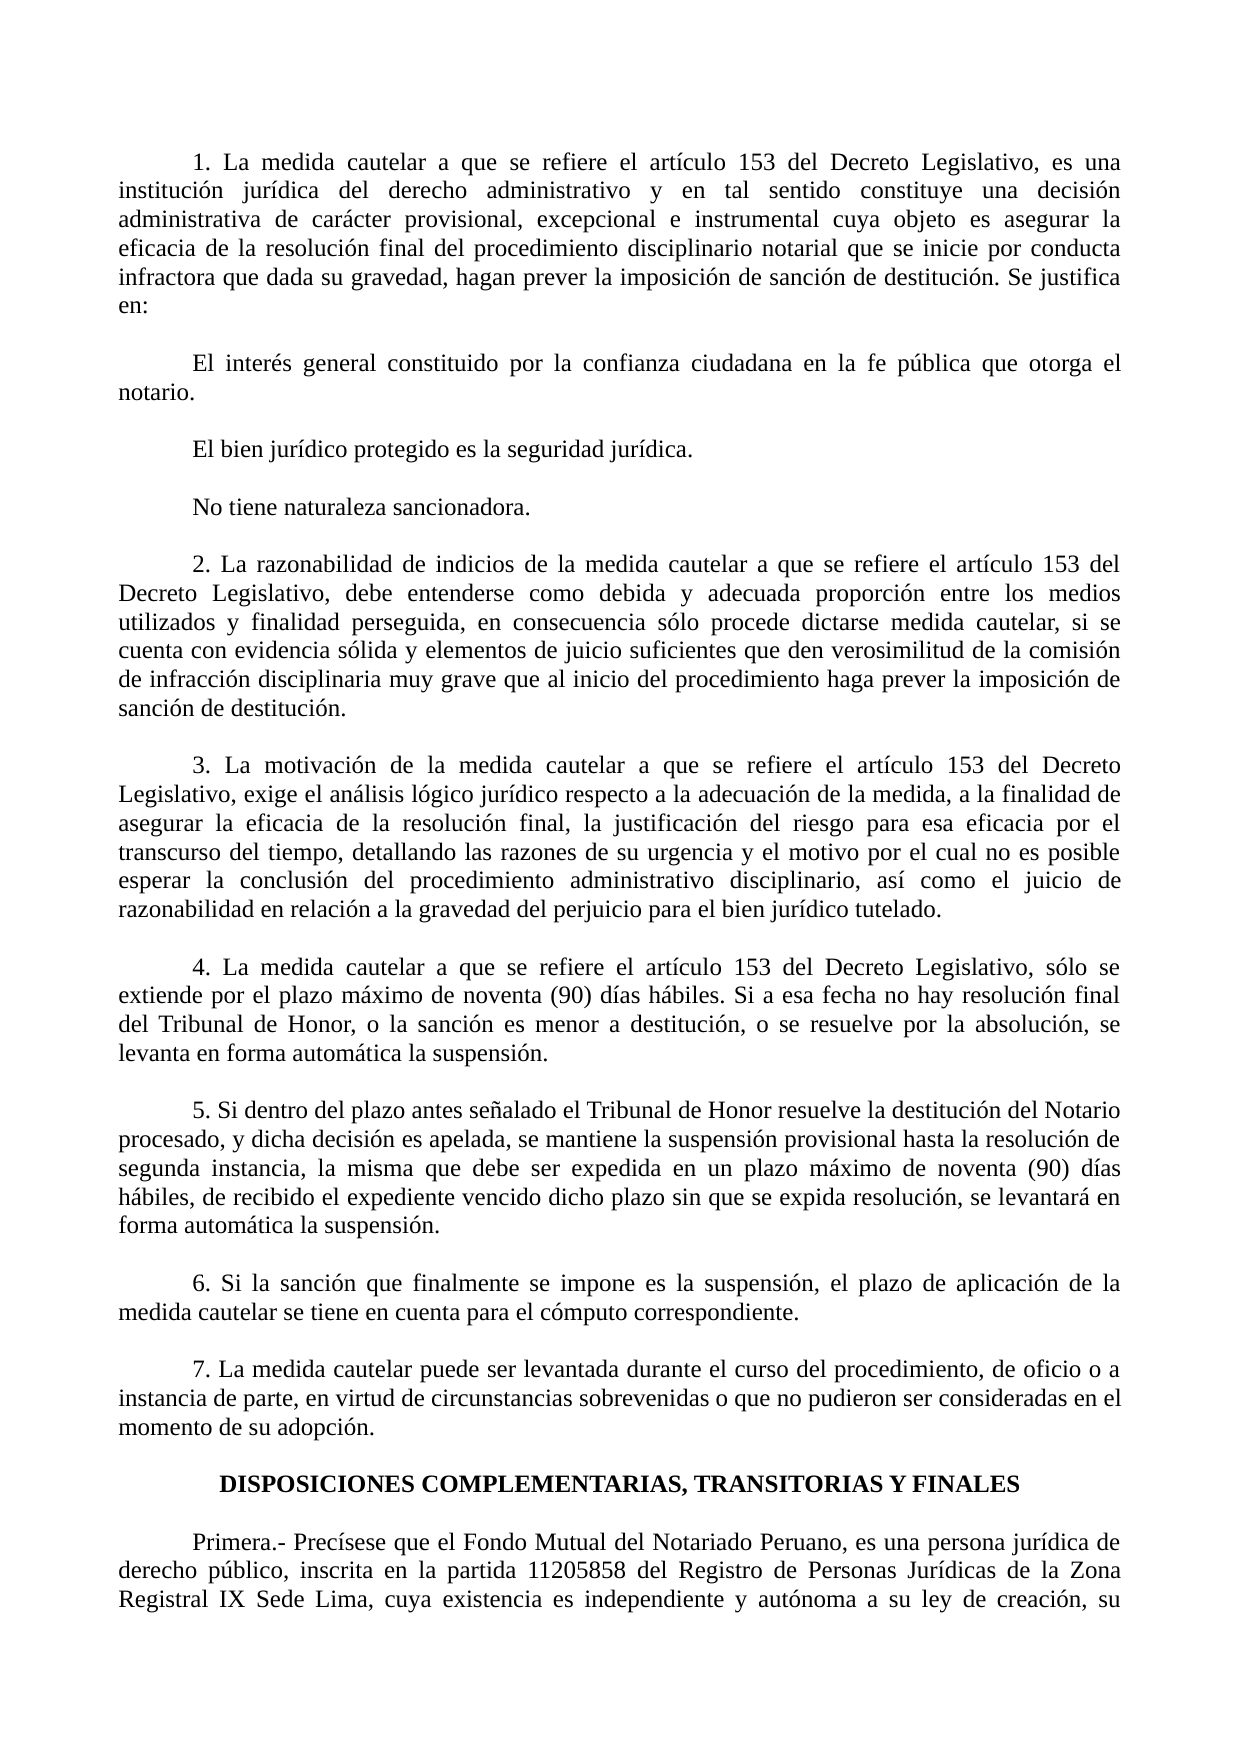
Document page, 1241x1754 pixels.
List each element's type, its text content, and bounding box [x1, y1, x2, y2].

text DISPOSICIONES COMPLEMENTARIAS, TRANSITORIAS Y FINALES [118, 1469, 1122, 1498]
text El interés general constituido por la confianza ciudadana en la fe pública que otorga el notario. [118, 348, 1122, 406]
text 4. La medida cautelar a que se refiere el artículo 153 del Decreto Legislativo, sólo se extiende por el plazo máximo de noventa (90) días hábiles. Si a esa fecha no hay resolución final del Tribunal de Honor, o la sanción es menor a destitución, o se resuelve por la absolución, se levanta en forma automática la suspensión. [118, 952, 1122, 1067]
text 5. Si dentro del plazo antes señalado el Tribunal de Honor resuelve la destitución del Notario procesado, y dicha decisión es apelada, se mantiene la suspensión provisional hasta la resolución de segunda instancia, la misma que debe ser expedida en un plazo máximo de noventa (90) días hábiles, de recibido el expediente vencido dicho plazo sin que se expida resolución, se levantará en forma automática la suspensión. [118, 1096, 1122, 1239]
text 7. La medida cautelar puede ser levantada durante el curso del procedimiento, de oficio o a instancia de parte, en virtud de circunstancias sobrevenidas o que no pudieron ser consideradas en el momento de su adopción. [118, 1354, 1122, 1441]
text 3. La motivación de la medida cautelar a que se refiere el artículo 153 del Decreto Legislativo, exige el análisis lógico jurídico respecto a la adecuación de la medida, a la finalidad de asegurar la eficacia de la resolución final, la justificación del riesgo para esa eficacia por el transcurso del tiempo, detallando las razones de su urgencia y el motivo por el cual no es posible esperar la conclusión del procedimiento administrativo disciplinario, así como el juicio de razonabilidad en relación a la gravedad del perjuicio para el bien jurídico tutelado. [118, 751, 1122, 923]
text No tiene naturaleza sancionadora. [118, 492, 1122, 521]
text 1. La medida cautelar a que se refiere el artículo 153 del Decreto Legislativo, es una institución jurídica del derecho administrativo y en tal sentido constituye una decisión administrativa de carácter provisional, excepcional e instrumental cuya objeto es asegurar la eficacia de la resolución final del procedimiento disciplinario notarial que se inicie por conducta infractora que dada su gravedad, hagan prever la imposición de sanción de destitución. Se justifica en: [118, 147, 1122, 319]
text 6. Si la sanción que finalmente se impone es la suspensión, el plazo de aplicación de la medida cautelar se tiene en cuenta para el cómputo correspondiente. [118, 1268, 1122, 1326]
text 2. La razonabilidad de indicios de la medida cautelar a que se refiere el artículo 153 del Decreto Legislativo, debe entenderse como debida y adecuada proporción entre los medios utilizados y finalidad perseguida, en consecuencia sólo procede dictarse medida cautelar, si se cuenta con evidencia sólida y elementos de juicio suficientes que den verosimilitud de la comisión de infracción disciplinaria muy grave que al inicio del procedimiento haga prever la imposición de sanción de destitución. [118, 549, 1122, 722]
text Primera.- Precísese que el Fondo Mutual del Notariado Peruano, es una persona jurídica de derecho público, inscrita en la partida 11205858 del Registro de Personas Jurídicas de la Zona Registral IX Sede Lima, cuya existencia es independiente y autónoma a su ley de creación, su [118, 1527, 1122, 1613]
text El bien jurídico protegido es la seguridad jurídica. [118, 434, 1122, 463]
